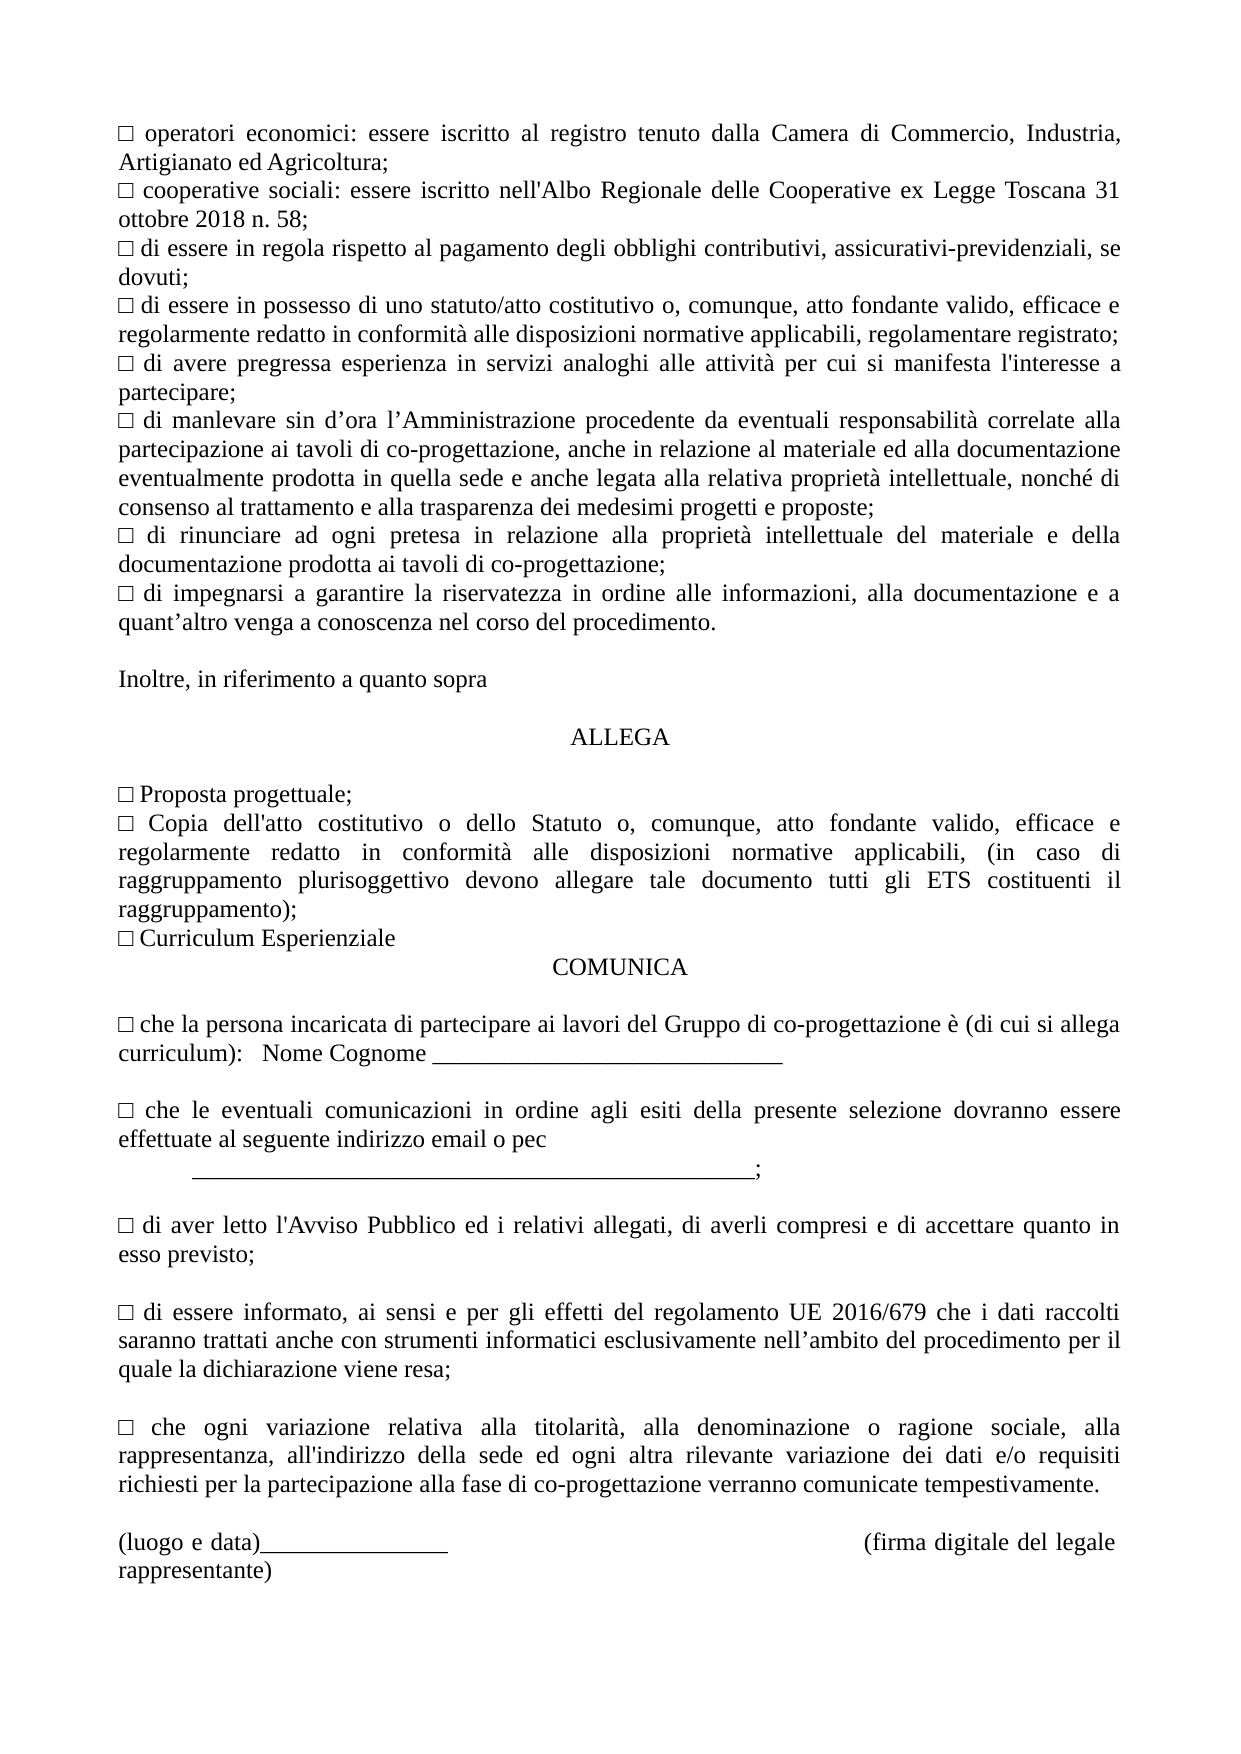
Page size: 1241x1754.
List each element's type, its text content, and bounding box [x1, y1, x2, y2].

text □ Curriculum Esperienziale [118, 923, 1122, 952]
text □ che la persona incaricata di partecipare ai lavori del Gruppo di co-progettazione è (di cui si allega curriculum): Nome Cognome ____________________________ [118, 1009, 1122, 1067]
text (luogo e data)_______________ (firma digitale del legale rappresentante) [118, 1527, 1122, 1584]
text □ che le eventuali comunicazioni in ordine agli esiti della presente selezione dovranno essere effettuate al seguente indirizzo email o pec [118, 1096, 1122, 1153]
text □ di avere pregressa esperienza in servizi analoghi alle attività per cui si manifesta l'interesse a partecipare; [118, 348, 1122, 406]
text □ di essere informato, ai sensi e per gli effetti del regolamento UE 2016/679 che i dati raccolti saranno trattati anche con strumenti informatici esclusivamente nell’ambito del procedimento per il quale la dichiarazione viene resa; [118, 1297, 1122, 1383]
text □ cooperative sociali: essere iscritto nell'Albo Regionale delle Cooperative ex Legge Toscana 31 ottobre 2018 n. 58; [118, 176, 1122, 233]
text Inoltre, in riferimento a quanto sopra [118, 664, 1122, 693]
text □ di manlevare sin d’ora l’Amministrazione procedente da eventuali responsabilità correlate alla partecipazione ai tavoli di co-progettazione, anche in relazione al materiale ed alla documentazione eventualmente prodotta in quella sede e anche legata alla relativa proprietà intellettuale, nonché di consenso al trattamento e alla trasparenza dei medesimi progetti e proposte; [118, 406, 1122, 521]
text ALLEGA [118, 722, 1122, 751]
text □ Proposta progettuale; [118, 779, 1122, 808]
text □ di impegnarsi a garantire la riservatezza in ordine alle informazioni, alla documentazione e a quant’altro venga a conoscenza nel corso del procedimento. [118, 578, 1122, 636]
text □ di essere in regola rispetto al pagamento degli obblighi contributivi, assicurativi-previdenziali, se dovuti; [118, 233, 1122, 291]
text _____________________________________________; [118, 1153, 1122, 1182]
text □ di essere in possesso di uno statuto/atto costitutivo o, comunque, atto fondante valido, efficace e regolarmente redatto in conformità alle disposizioni normative applicabili, regolamentare registrato; [118, 291, 1122, 348]
text □ che ogni variazione relativa alla titolarità, alla denominazione o ragione sociale, alla rappresentanza, all'indirizzo della sede ed ogni altra rilevante variazione dei dati e/o requisiti richiesti per la partecipazione alla fase di co-progettazione verranno comunicate tempestivamente. [118, 1412, 1122, 1498]
text □ Copia dell'atto costitutivo o dello Statuto o, comunque, atto fondante valido, efficace e regolarmente redatto in conformità alle disposizioni normative applicabili, (in caso di raggruppamento plurisoggettivo devono allegare tale documento tutti gli ETS costituenti il raggruppamento); [118, 808, 1122, 923]
text □ di aver letto l'Avviso Pubblico ed i relativi allegati, di averli compresi e di accettare quanto in esso previsto; [118, 1211, 1122, 1268]
text □ di rinunciare ad ogni pretesa in relazione alla proprietà intellettuale del materiale e della documentazione prodotta ai tavoli di co-progettazione; [118, 521, 1122, 578]
text □ operatori economici: essere iscritto al registro tenuto dalla Camera di Commercio, Industria, Artigianato ed Agricoltura; [118, 118, 1122, 176]
text COMUNICA [118, 952, 1122, 981]
